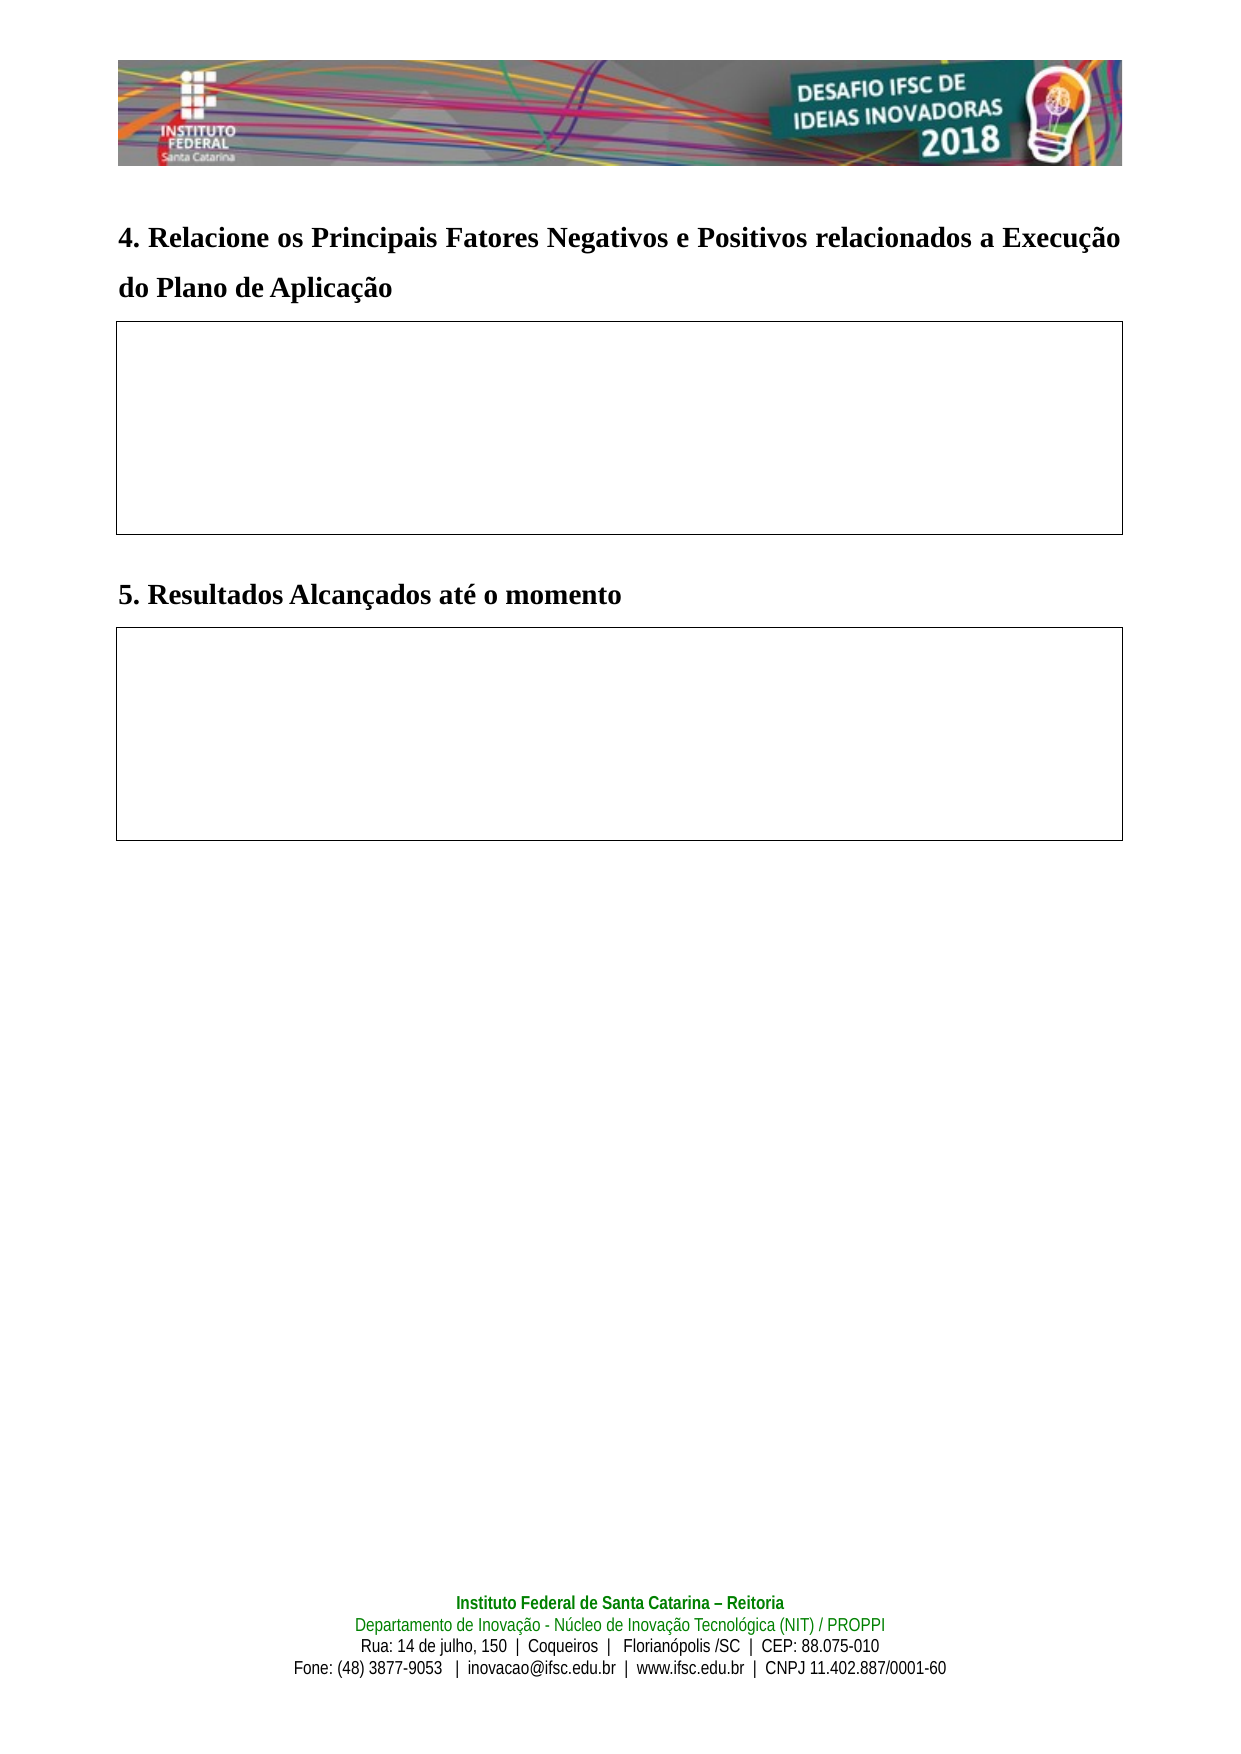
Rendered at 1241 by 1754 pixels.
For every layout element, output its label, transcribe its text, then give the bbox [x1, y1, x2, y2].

picture [118, 60, 1123, 166]
table_header [117, 628, 1122, 840]
text 5. Resultados Alcançados até o momento [118, 577, 1122, 610]
table_header [117, 322, 1122, 534]
text 4. Relacione os Principais Fatores Negativos e Positivos relacionados a Execução do Plano de Aplicação [118, 220, 1122, 304]
